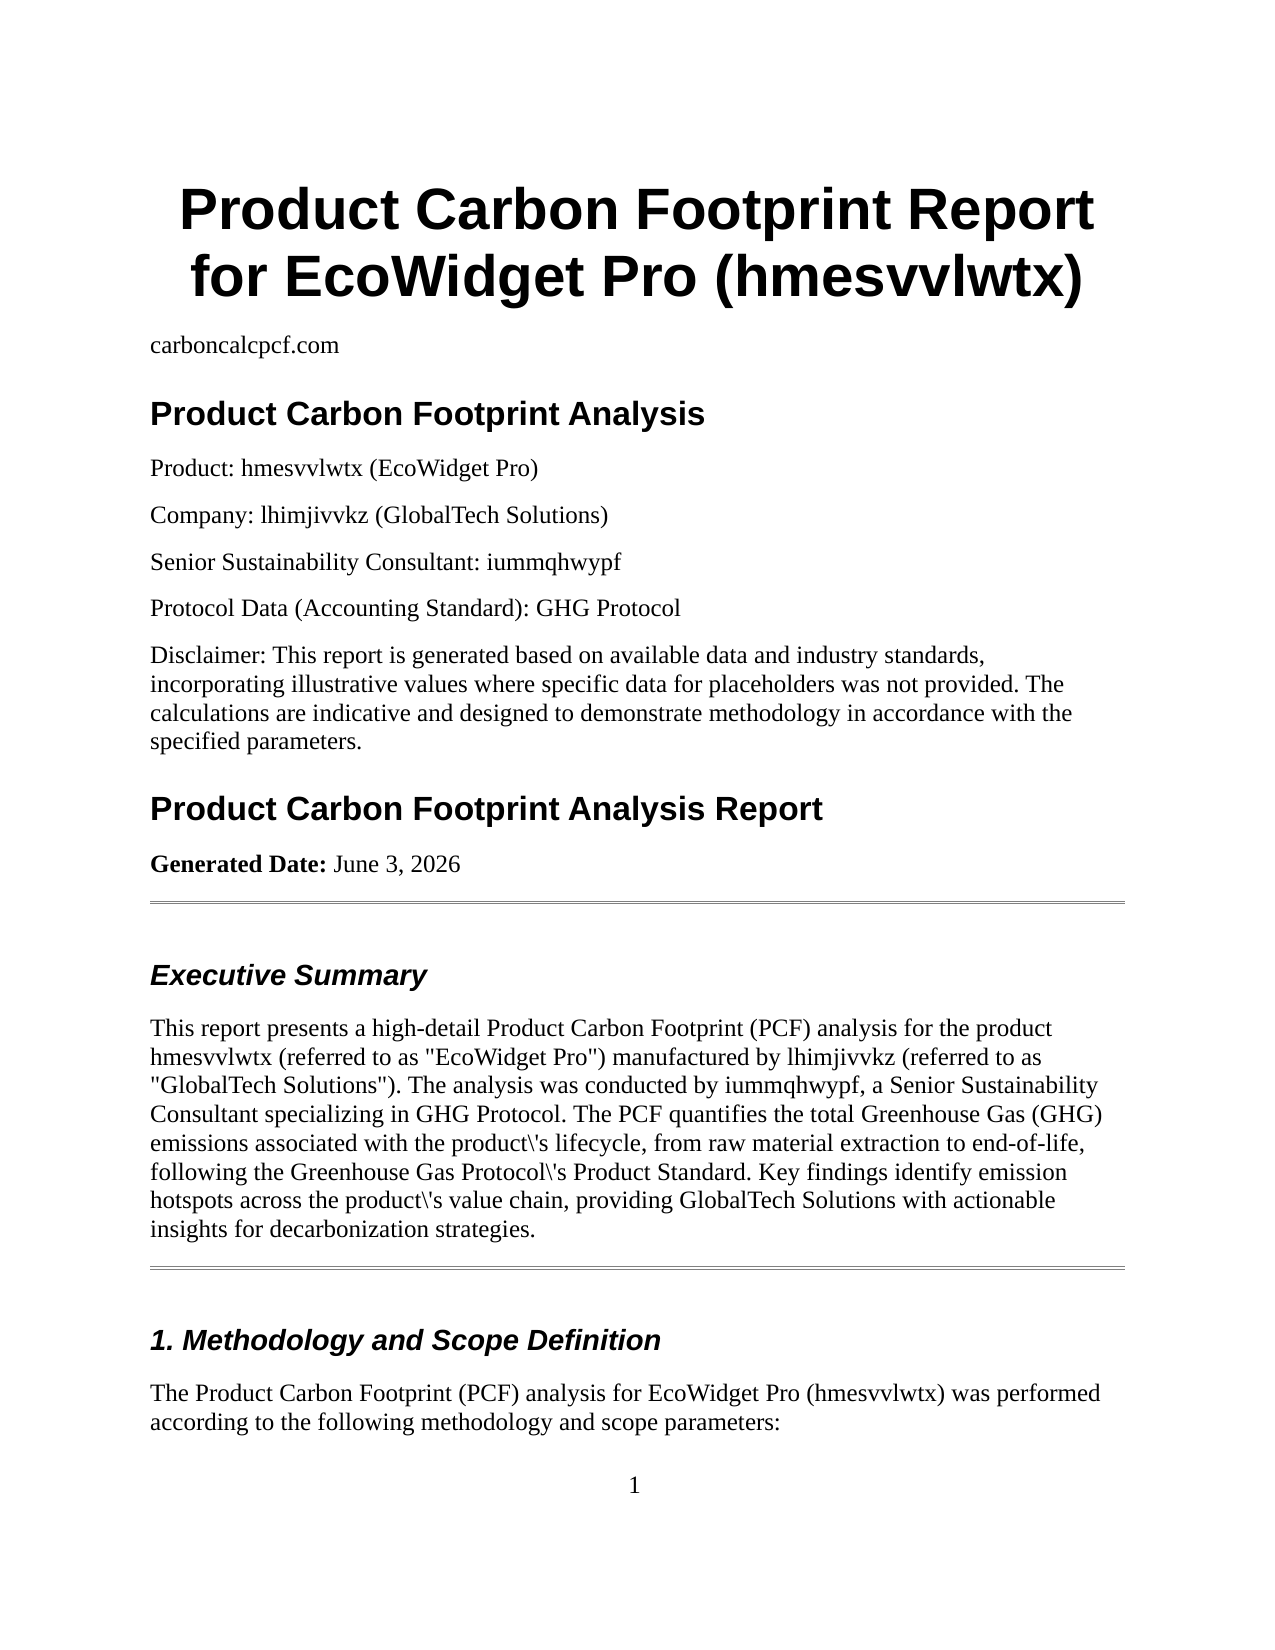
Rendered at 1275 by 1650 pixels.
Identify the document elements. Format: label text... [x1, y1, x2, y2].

text The Product Carbon Footprint (PCF) analysis for EcoWidget Pro (hmesvvlwtx) was performed according to the following methodology and scope parameters: [150, 1378, 1125, 1436]
text Product: hmesvvlwtx (EcoWidget Pro) [150, 453, 1125, 482]
title Product Carbon Footprint Report for EcoWidget Pro (hmesvvlwtx) [150, 175, 1125, 309]
text Company: lhimjivvkz (GlobalTech Solutions) [150, 500, 1125, 529]
text Protocol Data (Accounting Standard): GHG Protocol [150, 593, 1125, 622]
subtitle Executive Summary [150, 958, 1125, 992]
text Generated Date: June 3, 2026 [150, 849, 1125, 878]
text carboncalcpcf.com [150, 331, 1125, 359]
subtitle Product Carbon Footprint Analysis Report [150, 789, 1125, 828]
subtitle Product Carbon Footprint Analysis [150, 393, 1125, 432]
text Disclaimer: This report is generated based on available data and industry standards, incorporating illustrative values where specific data for placeholders was not provided. The calculations are indicative and designed to demonstrate methodology in accordance with the specified parameters. [150, 640, 1125, 755]
text Senior Sustainability Consultant: iummqhwypf [150, 547, 1125, 576]
text This report presents a high-detail Product Carbon Footprint (PCF) analysis for the product hmesvvlwtx (referred to as "EcoWidget Pro") manufactured by lhimjivvkz (referred to as "GlobalTech Solutions"). The analysis was conducted by iummqhwypf, a Senior Sustainability Consultant specializing in GHG Protocol. The PCF quantifies the total Greenhouse Gas (GHG) emissions associated with the product\'s lifecycle, from raw material extraction to end-of-life, following the Greenhouse Gas Protocol\'s Product Standard. Key findings identify emission hotspots across the product\'s value chain, providing GlobalTech Solutions with actionable insights for decarbonization strategies. [150, 1013, 1125, 1243]
subtitle 1. Methodology and Scope Definition [150, 1323, 1125, 1357]
